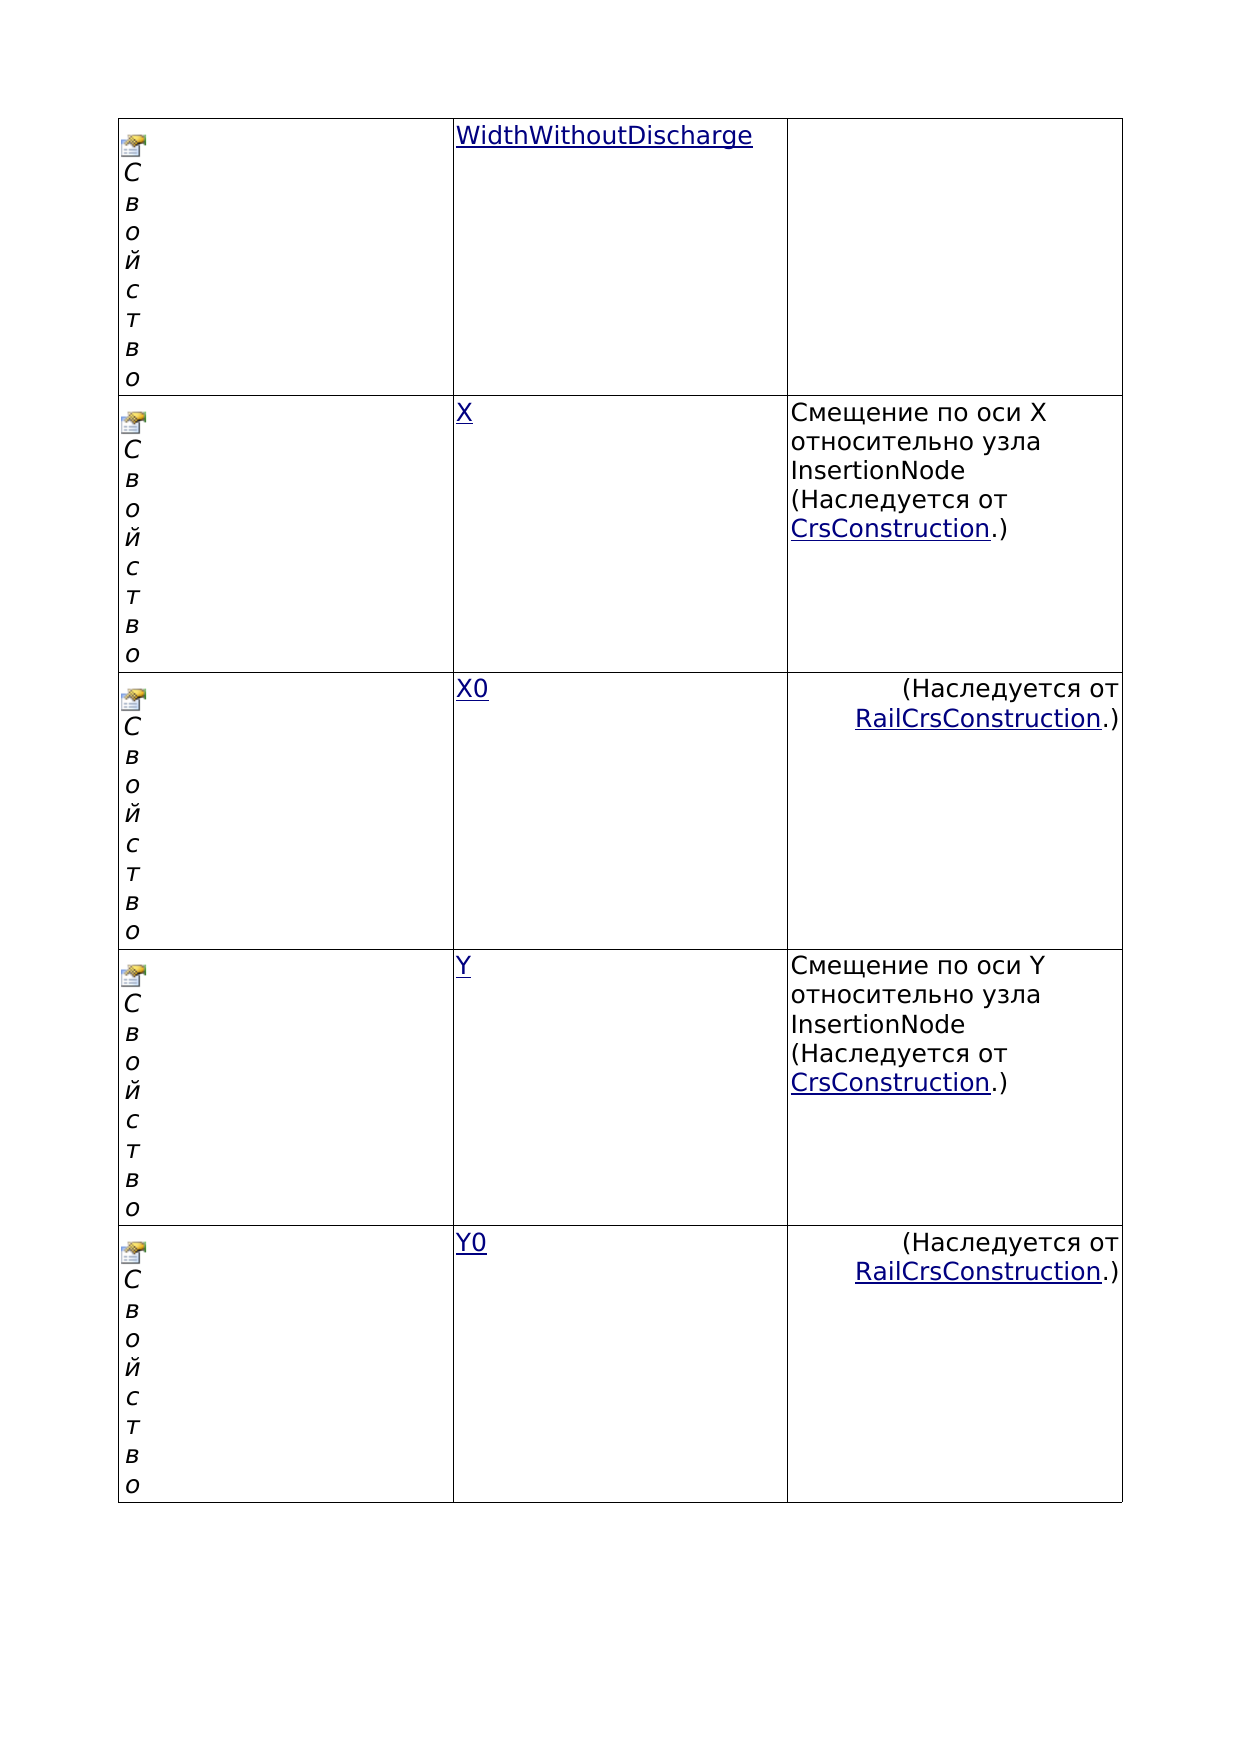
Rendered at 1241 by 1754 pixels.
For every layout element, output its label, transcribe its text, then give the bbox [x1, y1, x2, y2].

table_cell X0 [454, 673, 787, 948]
picture [121, 133, 147, 159]
table_cell (Наследуется от RailCrsConstruction.) [788, 1226, 1122, 1502]
table_cell (Наследуется от RailCrsConstruction.) [788, 673, 1122, 948]
table_cell [119, 1226, 453, 1502]
picture [121, 687, 147, 713]
table_cell [119, 673, 453, 948]
picture [121, 963, 147, 989]
table_cell X [454, 396, 787, 672]
table_cell [119, 950, 453, 1225]
table_cell Смещение по оси Y относительно узла InsertionNode (Наследуется от CrsConstruction.) [788, 950, 1122, 1225]
picture [121, 1240, 147, 1266]
table_cell [119, 119, 453, 395]
table_cell [119, 396, 453, 672]
picture [121, 410, 147, 436]
table_cell Смещение по оси X относительно узла InsertionNode (Наследуется от CrsConstruction.) [788, 396, 1122, 672]
table_cell WidthWithoutDischarge [454, 119, 787, 395]
table_cell [788, 119, 1122, 395]
table_cell Y0 [454, 1226, 787, 1502]
table_cell Y [454, 950, 787, 1225]
